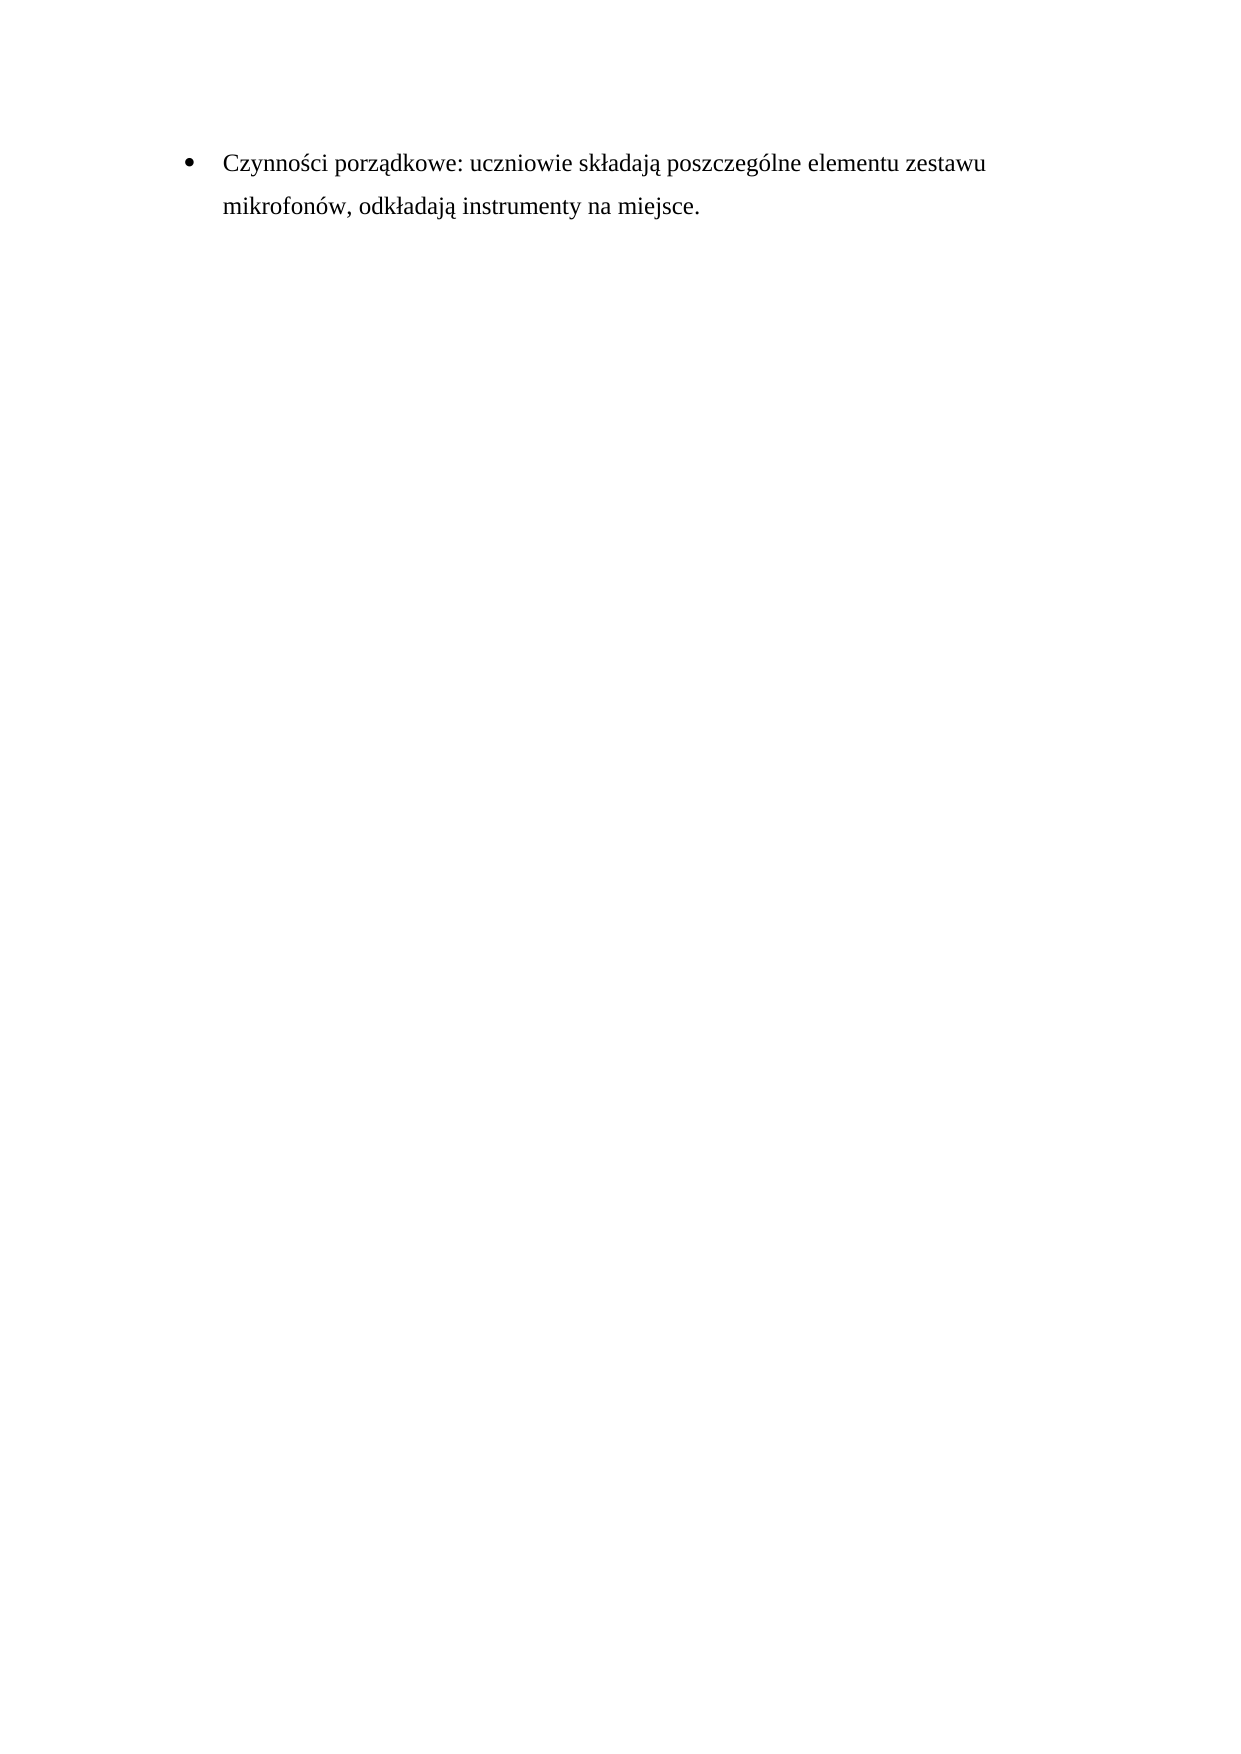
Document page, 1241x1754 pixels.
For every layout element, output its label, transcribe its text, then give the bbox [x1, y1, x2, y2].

list Czynności porządkowe: uczniowie składają poszczególne elementu zestawu mikrofonów, odkładają instrumenty na miejsce. [185, 148, 1093, 219]
